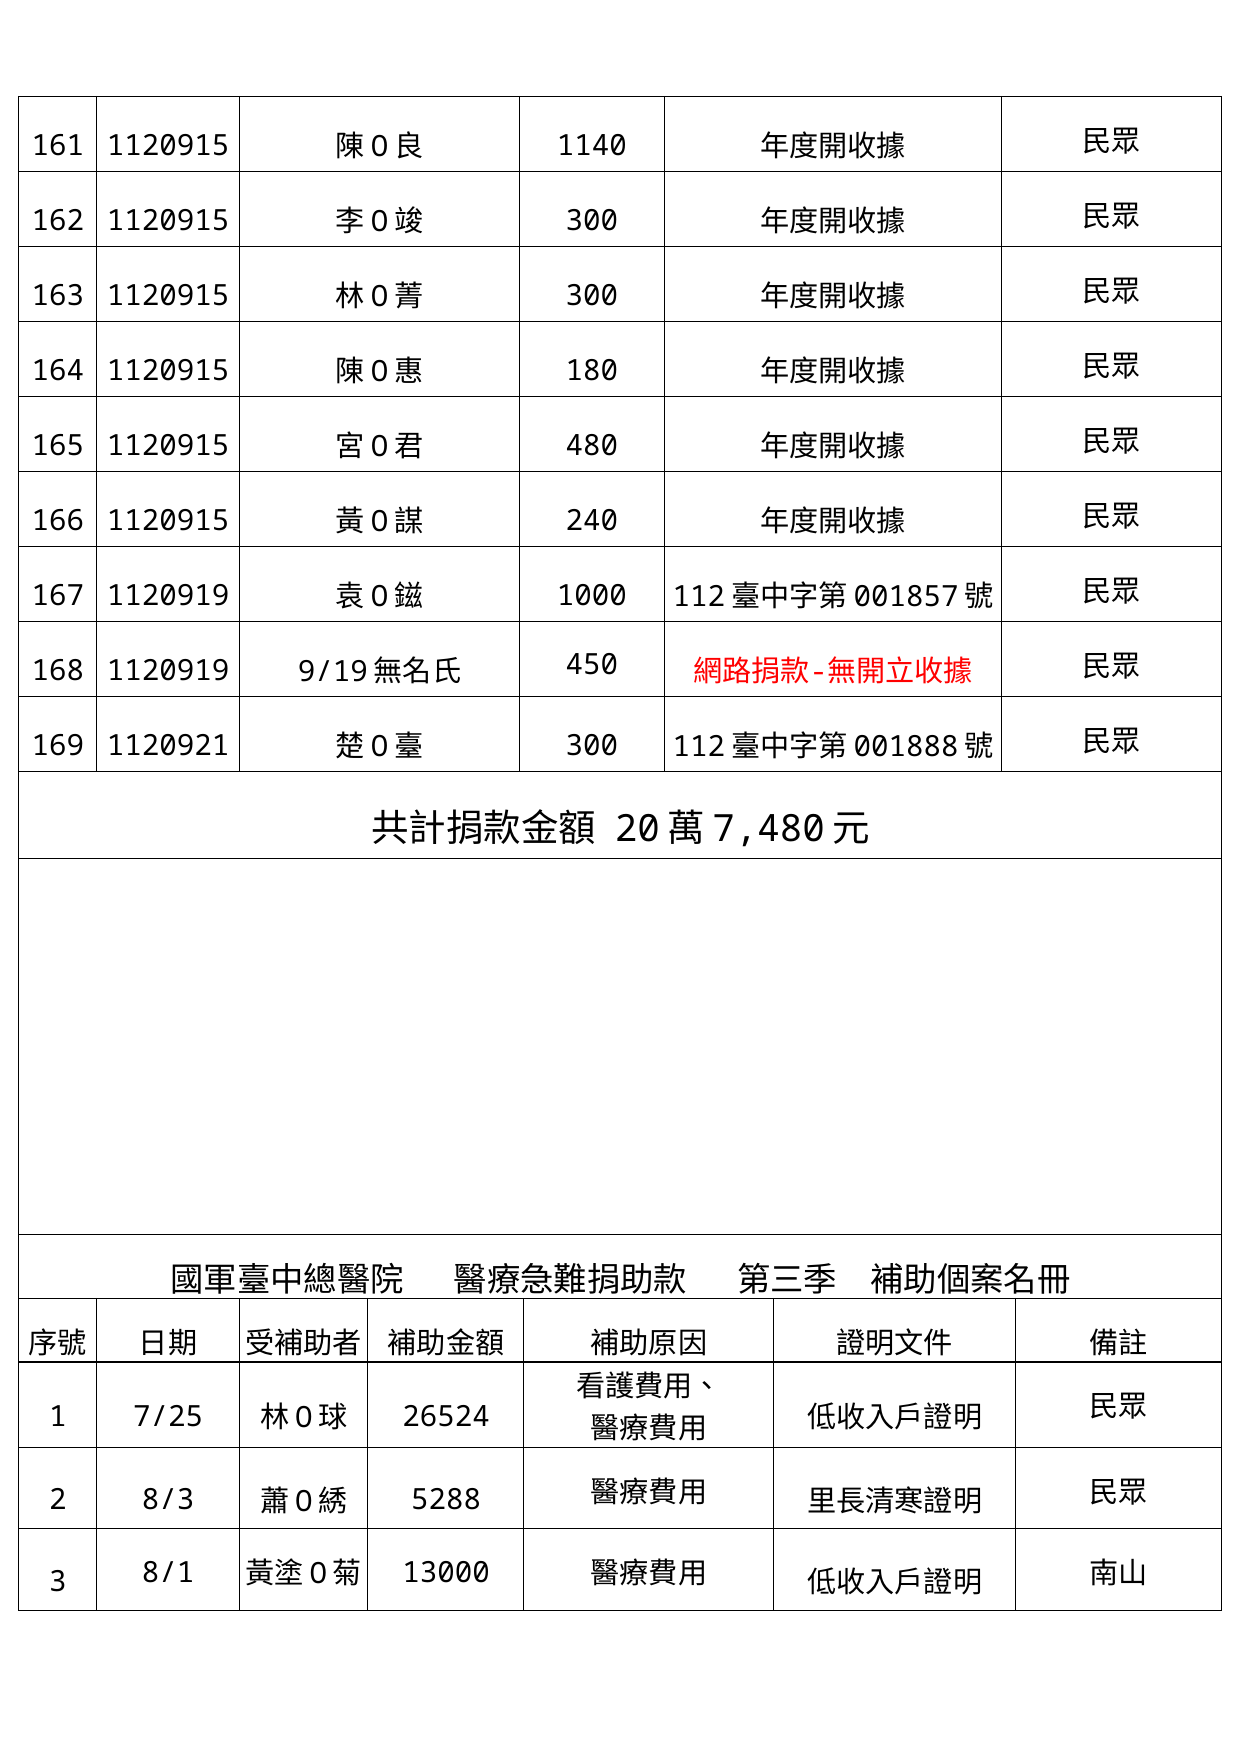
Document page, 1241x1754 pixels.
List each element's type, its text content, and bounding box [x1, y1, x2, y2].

table_cell 8/1 [97, 1529, 239, 1609]
table_cell 5288 [368, 1448, 523, 1528]
table_cell 林O球 [240, 1363, 367, 1447]
table_cell 166 [19, 472, 96, 546]
table_cell 民眾 [1002, 397, 1221, 471]
table_cell 民眾 [1002, 247, 1221, 321]
table_cell 備註 [1016, 1299, 1221, 1361]
table_cell 補助金額 [368, 1299, 523, 1361]
table_cell 1000 [520, 547, 664, 621]
table_cell 黃O謀 [240, 472, 519, 546]
table_cell 李O竣 [240, 172, 519, 246]
table_cell 袁O鎡 [240, 547, 519, 621]
table_cell 林O菁 [240, 247, 519, 321]
table_cell 南山 [1016, 1529, 1221, 1609]
table_cell 民眾 [1002, 547, 1221, 621]
table_cell 112臺中字第001857號 [665, 547, 1001, 621]
table_cell 1140 [520, 97, 664, 171]
table_cell 楚O臺 [240, 697, 519, 771]
table_cell 1120919 [97, 622, 239, 696]
table_cell 民眾 [1016, 1448, 1221, 1528]
table_cell 161 [19, 97, 96, 171]
table_cell 1120915 [97, 97, 239, 171]
table_cell 180 [520, 322, 664, 396]
table_cell 共計捐款金額 20萬7,480元 [19, 772, 1221, 858]
table_cell 1120915 [97, 247, 239, 321]
table_cell 168 [19, 622, 96, 696]
table_cell 164 [19, 322, 96, 396]
table_cell 低收入戶證明 [774, 1529, 1015, 1609]
table_cell 450 [520, 622, 664, 696]
table_cell 165 [19, 397, 96, 471]
table_cell 年度開收據 [665, 322, 1001, 396]
table_cell 13000 [368, 1529, 523, 1609]
table_cell [19, 859, 1221, 1234]
table_cell 黃塗O菊 [240, 1529, 367, 1609]
table_cell 1120919 [97, 547, 239, 621]
table_cell 醫療費用 [524, 1529, 773, 1609]
table_cell 年度開收據 [665, 172, 1001, 246]
table_cell 民眾 [1016, 1363, 1221, 1447]
table_cell 162 [19, 172, 96, 246]
table_cell 民眾 [1002, 172, 1221, 246]
table_cell 補助原因 [524, 1299, 773, 1361]
table_cell 300 [520, 247, 664, 321]
table_cell 240 [520, 472, 664, 546]
table_cell 低收入戶證明 [774, 1363, 1015, 1447]
table_cell 300 [520, 697, 664, 771]
table_cell 26524 [368, 1363, 523, 1447]
table_cell 7/25 [97, 1363, 239, 1447]
table_cell 163 [19, 247, 96, 321]
table_cell 日期 [97, 1299, 239, 1361]
table_cell 300 [520, 172, 664, 246]
table_cell 民眾 [1002, 97, 1221, 171]
table_cell 年度開收據 [665, 472, 1001, 546]
table_cell 3 [19, 1529, 96, 1609]
table_cell 國軍臺中總醫院 醫療急難捐助款 第三季 補助個案名冊 [19, 1235, 1221, 1298]
table_cell 169 [19, 697, 96, 771]
table_cell 年度開收據 [665, 247, 1001, 321]
table_cell 醫療費用 [524, 1448, 773, 1528]
table_cell 8/3 [97, 1448, 239, 1528]
table_cell 蕭O綉 [240, 1448, 367, 1528]
table_cell 宮O君 [240, 397, 519, 471]
table_cell 民眾 [1002, 622, 1221, 696]
table_cell 112臺中字第001888號 [665, 697, 1001, 771]
table_cell 1120921 [97, 697, 239, 771]
table_cell 陳O惠 [240, 322, 519, 396]
table_cell 1120915 [97, 472, 239, 546]
table_cell 看護費用、 醫療費用 [524, 1363, 773, 1447]
table_cell 年度開收據 [665, 97, 1001, 171]
table_cell 證明文件 [774, 1299, 1015, 1361]
table_cell 1120915 [97, 322, 239, 396]
table_cell 網路捐款-無開立收據 [665, 622, 1001, 696]
table_cell 受補助者 [240, 1299, 367, 1361]
table_cell 民眾 [1002, 322, 1221, 396]
table_cell 民眾 [1002, 472, 1221, 546]
table_cell 9/19無名氏 [240, 622, 519, 696]
table_cell 民眾 [1002, 697, 1221, 771]
table_cell 1 [19, 1363, 96, 1447]
table_cell 1120915 [97, 397, 239, 471]
table_cell 480 [520, 397, 664, 471]
table_cell 里長清寒證明 [774, 1448, 1015, 1528]
table_cell 2 [19, 1448, 96, 1528]
table_cell 陳O良 [240, 97, 519, 171]
table_cell 1120915 [97, 172, 239, 246]
table_cell 167 [19, 547, 96, 621]
table_cell 序號 [19, 1299, 96, 1361]
table_cell 年度開收據 [665, 397, 1001, 471]
